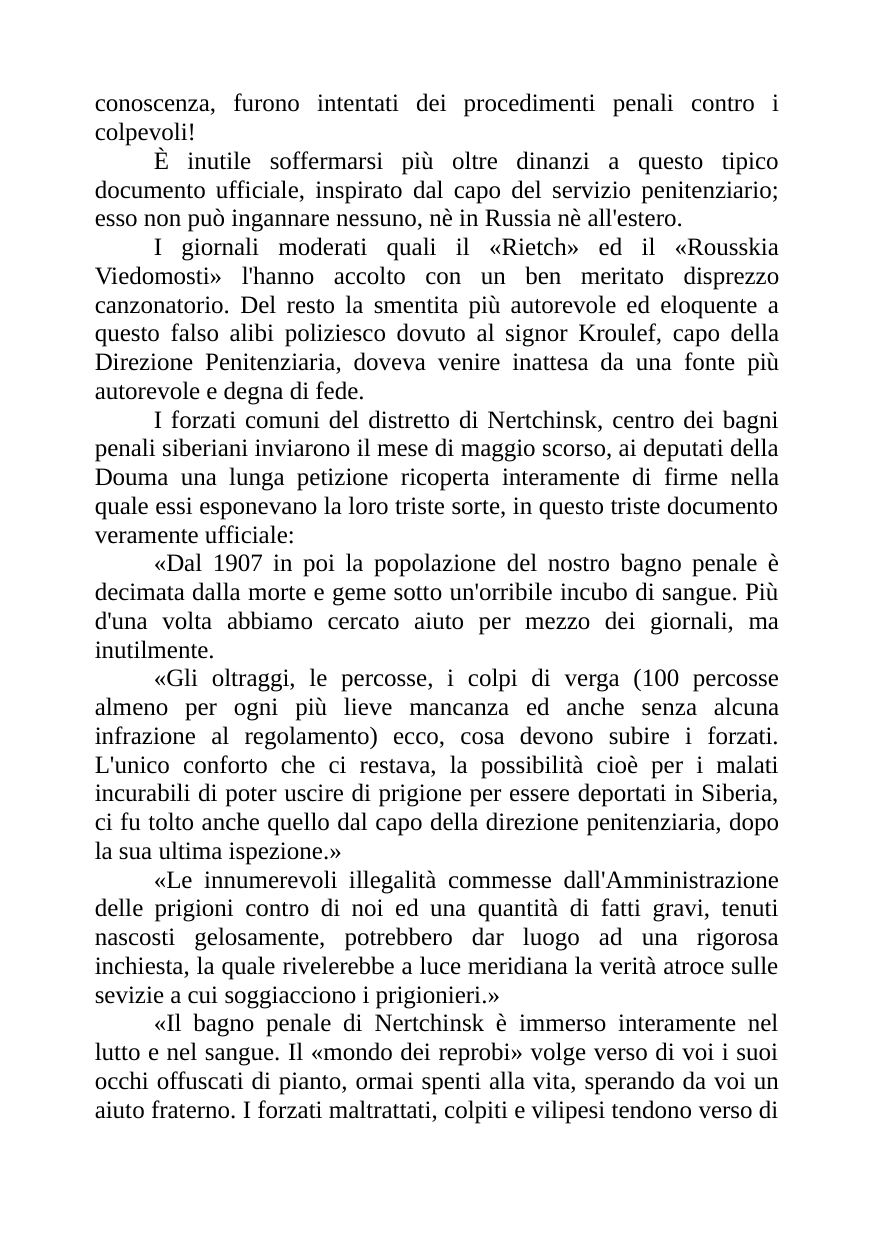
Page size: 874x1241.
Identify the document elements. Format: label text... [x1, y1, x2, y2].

text «Il bagno penale di Nertchinsk è immerso interamente nel lutto e nel sangue. Il «mondo dei reprobi» volge verso di voi i suoi occhi offuscati di pianto, ormai spenti alla vita, sperando da voi un aiuto fraterno. I forzati maltrattati, colpiti e vilipesi tendono verso di [94, 1008, 779, 1123]
text «Dal 1907 in poi la popolazione del nostro bagno penale è decimata dalla morte e geme sotto un'orribile incubo di sangue. Più d'una volta abbiamo cercato aiuto per mezzo dei giornali, ma inutilmente. [94, 548, 779, 663]
text «Gli oltraggi, le percosse, i colpi di verga (100 percosse almeno per ogni più lieve mancanza ed anche senza alcuna infrazione al regolamento) ecco, cosa devono subire i forzati. L'unico conforto che ci restava, la possibilità cioè per i malati incurabili di poter uscire di prigione per essere deportati in Siberia, ci fu tolto anche quello dal capo della direzione penitenziaria, dopo la sua ultima ispezione.» [94, 663, 779, 865]
text I giornali moderati quali il «Rietch» ed il «Rousskia Viedomosti» l'hanno accolto con un ben meritato disprezzo canzonatorio. Del resto la smentita più autorevole ed eloquente a questo falso alibi poliziesco dovuto al signor Kroulef, capo della Direzione Penitenziaria, doveva venire inattesa da una fonte più autorevole e degna di fede. [94, 232, 779, 405]
text «Le innumerevoli illegalità commesse dall'Amministrazione delle prigioni contro di noi ed una quantità di fatti gravi, tenuti nascosti gelosamente, potrebbero dar luogo ad una rigorosa inchiesta, la quale rivelerebbe a luce meridiana la verità atroce sulle sevizie a cui soggiacciono i prigionieri.» [94, 865, 779, 1008]
text È inutile soffermarsi più oltre dinanzi a questo tipico documento ufficiale, inspirato dal capo del servizio penitenziario; esso non può ingannare nessuno, nè in Russia nè all'estero. [94, 146, 779, 232]
text conoscenza, furono intentati dei procedimenti penali contro i colpevoli! [94, 88, 779, 146]
text I forzati comuni del distretto di Nertchinsk, centro dei bagni penali siberiani inviarono il mese di maggio scorso, ai deputati della Douma una lunga petizione ricoperta interamente di firme nella quale essi esponevano la loro triste sorte, in questo triste documento veramente ufficiale: [94, 405, 779, 548]
